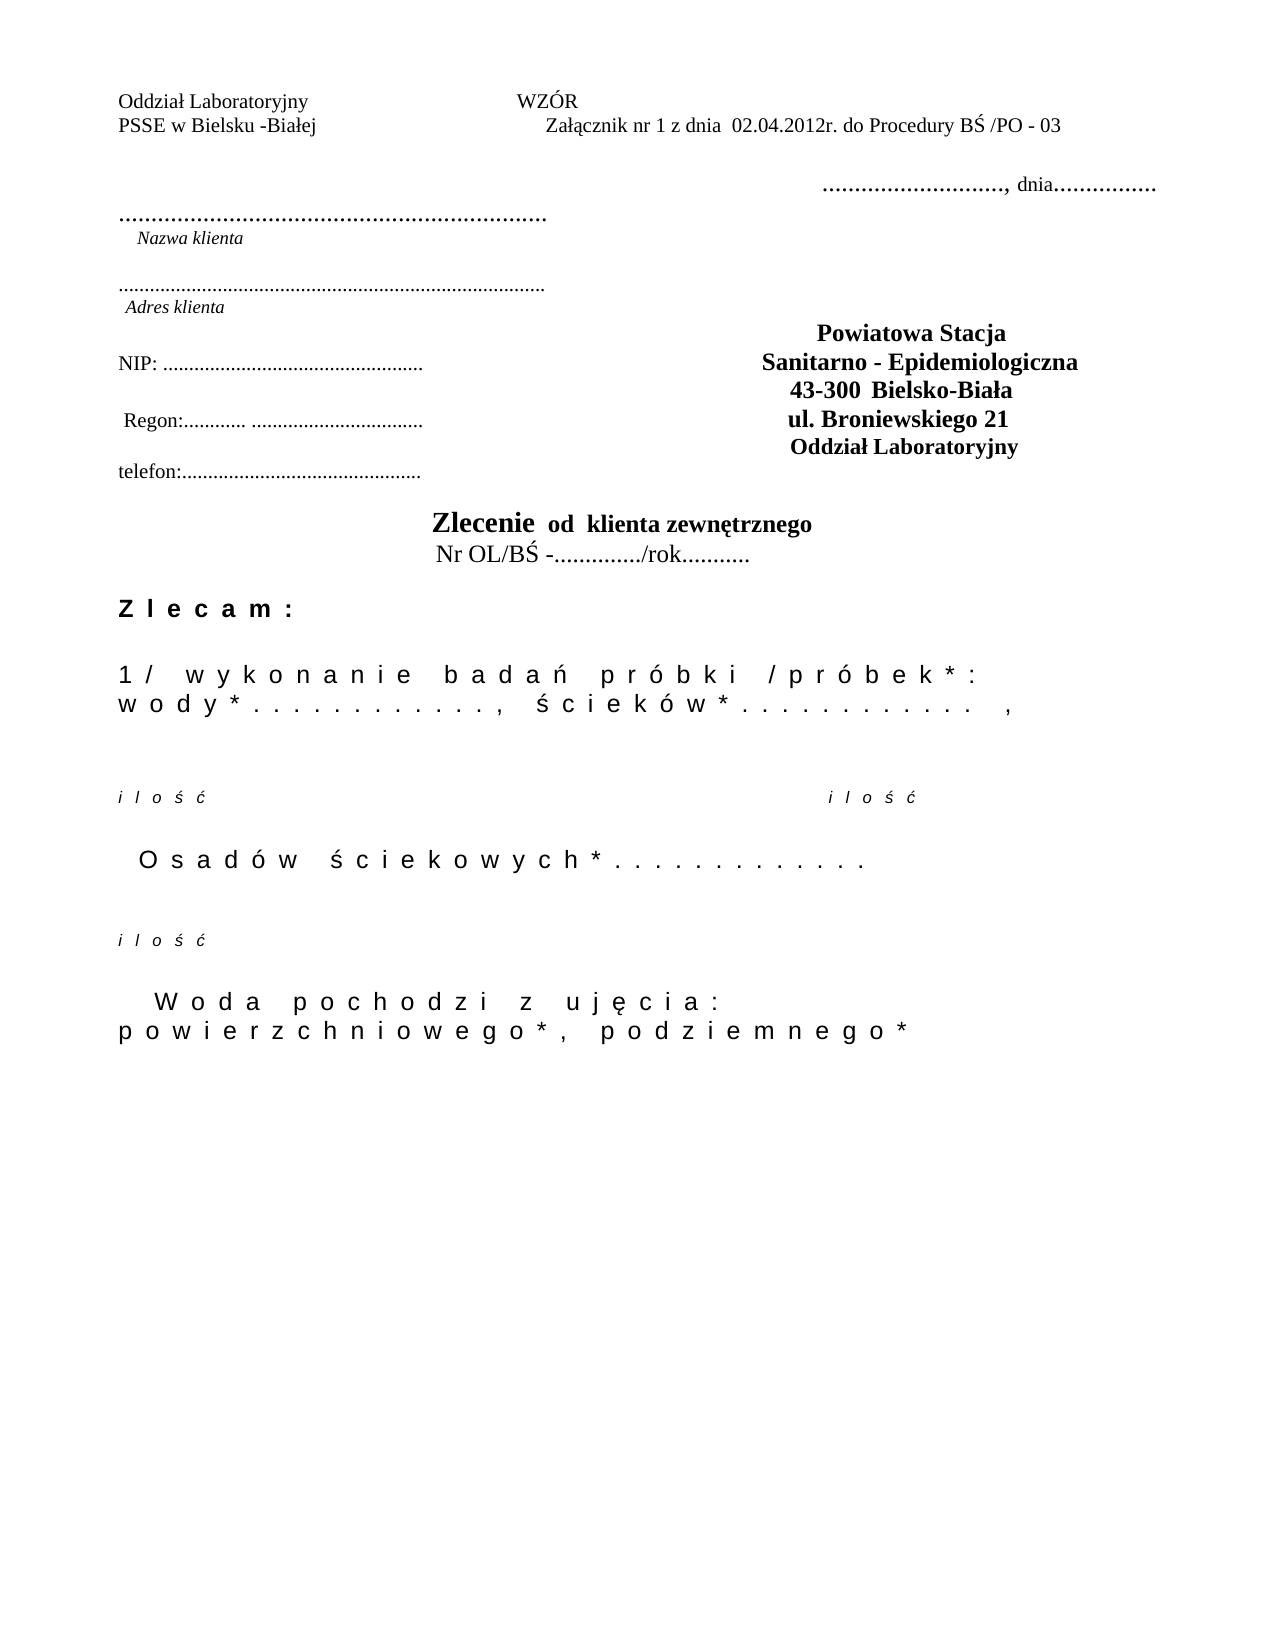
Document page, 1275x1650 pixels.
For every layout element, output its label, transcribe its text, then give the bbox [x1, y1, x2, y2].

subtitle Regon:............ ................................. ul. Broniewskiego 21 [118, 404, 1157, 433]
text ............................, dnia................ [118, 167, 1157, 197]
subtitle Adres klienta [118, 296, 1157, 318]
subtitle .................................................................................. [118, 272, 1157, 296]
text ilość [118, 911, 1157, 949]
text ilość ilość [118, 755, 1157, 807]
subtitle telefon:.............................................. [118, 459, 1157, 483]
text Osadów ściekowych*............. [118, 845, 1157, 874]
subtitle Nazwa klienta [118, 227, 1157, 248]
text Woda pochodzi z ujęcia: powierzchniowego*, podziemnego* [118, 987, 1157, 1044]
subtitle 43-300 Bielsko-Biała [118, 376, 1157, 404]
text Oddział Laboratoryjny [118, 433, 1157, 459]
text Oddział Laboratoryjny WZÓR [118, 89, 1157, 113]
subtitle Powiatowa Stacja [118, 318, 1157, 347]
text Nr OL/BŚ -............../rok........... [118, 538, 1157, 568]
text PSSE w Bielsku -Białej Załącznik nr 1 z dnia 02.04.2012r. do Procedury BŚ /PO - 03 [118, 113, 1157, 137]
subtitle NIP: .................................................. Sanitarno - Epidemiologiczna [118, 347, 1157, 376]
text 1/ wykonanie badań próbki /próbek*: wody*............, ścieków*............ , [118, 660, 1157, 717]
text Zlecam: [118, 593, 1157, 622]
text .................................................................. [118, 197, 1157, 227]
subtitle Zlecenie od klienta zewnętrznego [118, 505, 1157, 538]
